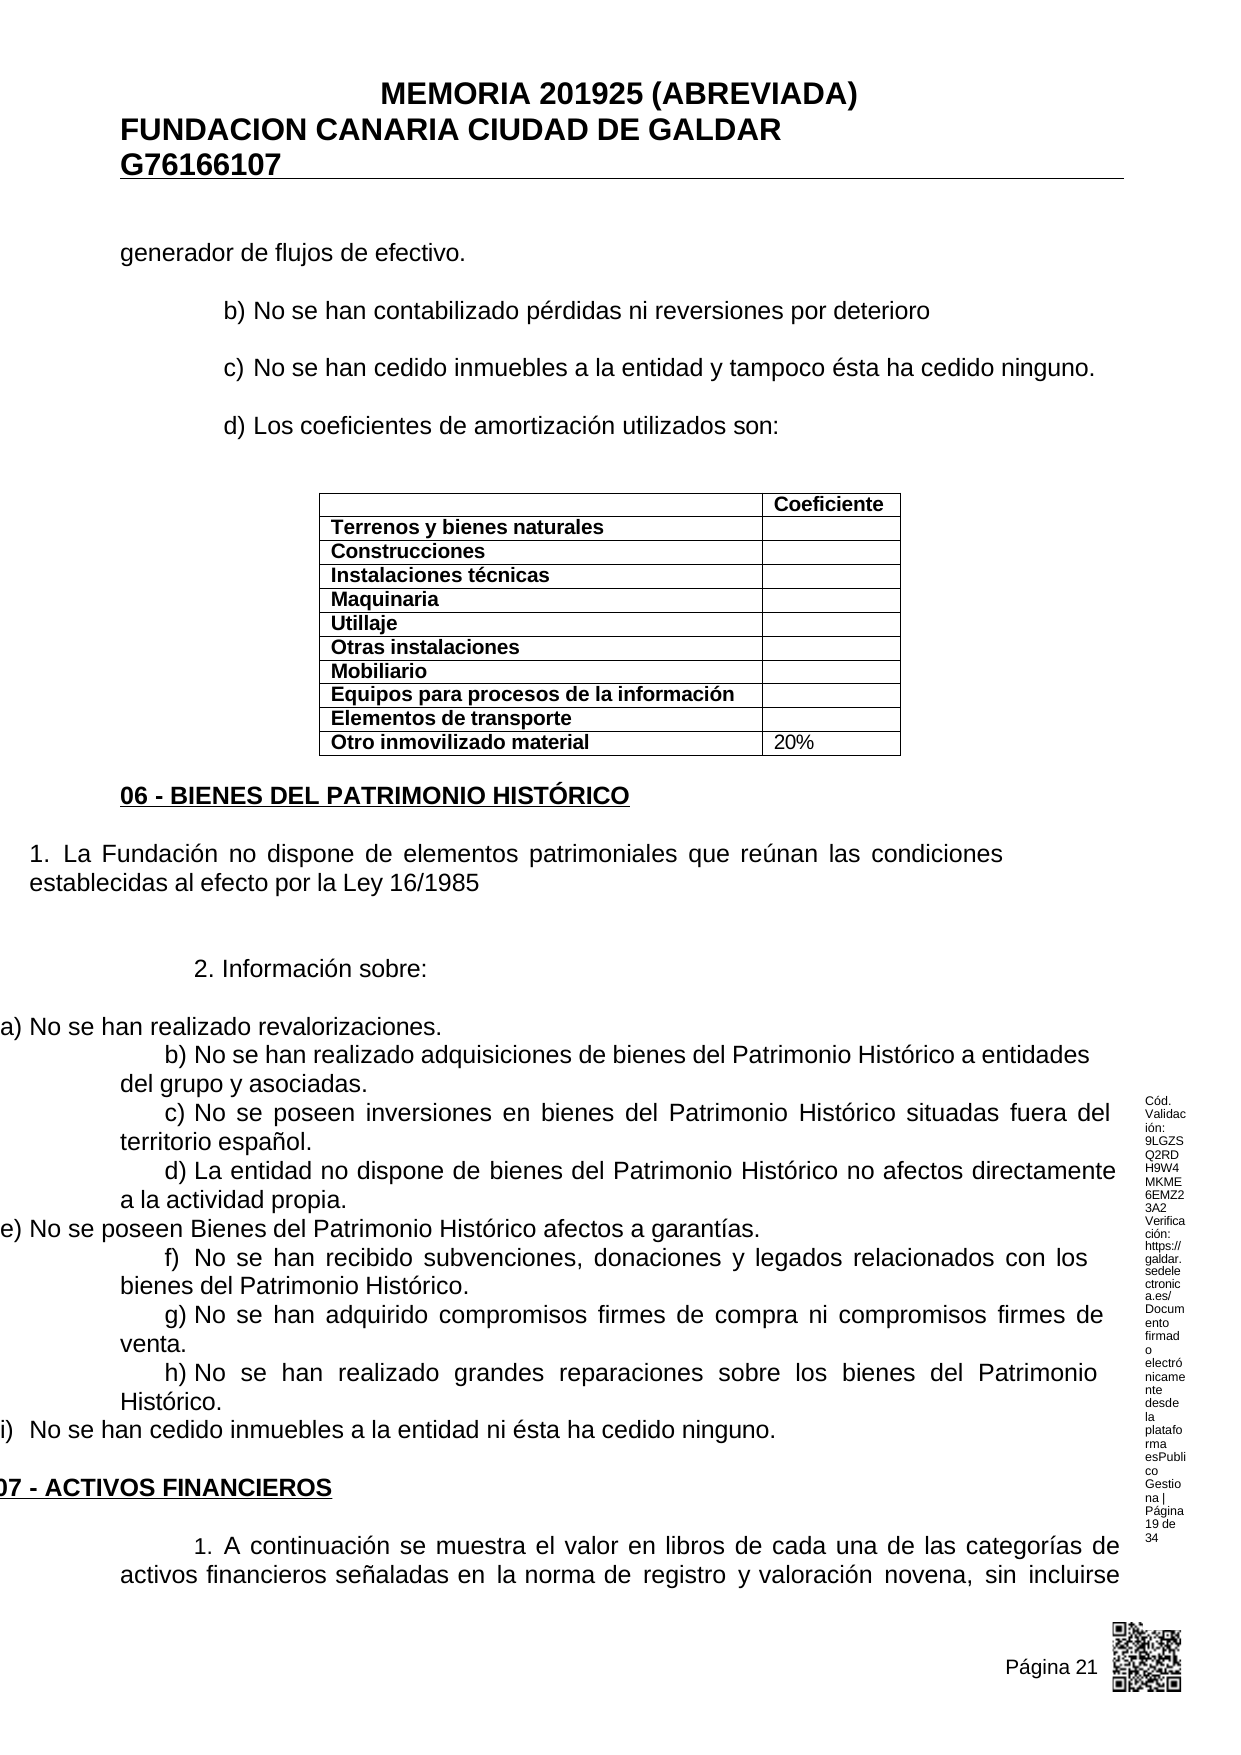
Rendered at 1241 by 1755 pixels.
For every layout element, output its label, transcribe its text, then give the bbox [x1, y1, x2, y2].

table_cell Elementos de transporte [320, 708, 762, 731]
table_header [320, 494, 762, 516]
table_cell [763, 684, 900, 707]
table_header Coeficiente [763, 494, 900, 516]
list No se han realizado grandes reparaciones sobre los bienes del Patrimonio Histórico. [120, 1358, 1121, 1415]
table_cell [763, 708, 900, 731]
list No se han realizado revalorizaciones. [0, 1012, 1216, 1041]
table_cell [763, 517, 900, 540]
table_cell Mobiliario [320, 661, 762, 683]
table_cell Otras instalaciones [320, 637, 762, 659]
list Verificación: https://galdar.sedelectronica.es/ [1145, 1216, 1186, 1303]
list No se han cedido inmuebles a la entidad ni ésta ha cedido ninguno. [0, 1416, 1143, 1444]
table_cell Terrenos y bienes naturales [320, 517, 762, 540]
list Documento firmado electrónicamente desde la plataforma esPublico Gestiona | Página 19 de 34 [1145, 1303, 1186, 1545]
list No se han realizado adquisiciones de bienes del Patrimonio Histórico a entidades del grupo y asociadas. [120, 1041, 1121, 1098]
table_cell Maquinaria [320, 589, 762, 612]
list [1143, 1093, 1186, 1630]
list - BIENES DEL PATRIMONIO HISTÓRICO [120, 781, 1216, 810]
list Cód. Validación: 9LGZSQ2RDH9W4MKME6EMZ23A2 [1145, 1095, 1186, 1216]
table_cell Otro inmovilizado material [320, 732, 762, 755]
text generador de flujos de efectivo. [120, 238, 1216, 267]
table_cell 20% [763, 732, 900, 755]
table_cell Construcciones [320, 541, 762, 564]
table_cell [763, 589, 900, 612]
table_cell Instalaciones técnicas [320, 565, 762, 588]
list No se poseen Bienes del Patrimonio Histórico afectos a garantías. [0, 1214, 1143, 1242]
list La Fundación no dispone de elementos patrimoniales que reúnan las condiciones establecidas al efecto por la Ley 16/1985 [29, 839, 1120, 896]
table_cell Equipos para procesos de la información [320, 684, 762, 707]
table_cell [763, 637, 900, 659]
list - ACTIVOS FINANCIEROS [0, 1473, 1143, 1502]
list Los coeficientes de amortización utilizados son: [223, 411, 1216, 440]
list No se han recibido subvenciones, donaciones y legados relacionados con los bienes del Patrimonio Histórico. [120, 1242, 1121, 1300]
table_cell [763, 541, 900, 564]
table_cell [763, 661, 900, 683]
list No se poseen inversiones en bienes del Patrimonio Histórico situadas fuera del territorio español. [120, 1098, 1120, 1156]
list A continuación se muestra el valor en libros de cada una de las categorías de activos financieros señaladas en la norma de registro y valoración novena, sin incluirse [120, 1531, 1120, 1588]
list No se han cedido inmuebles a la entidad y tampoco ésta ha cedido ninguno. [223, 353, 1216, 382]
list Información sobre: [194, 954, 1216, 983]
list La entidad no dispone de bienes del Patrimonio Histórico no afectos directamente a la actividad propia. [120, 1156, 1121, 1214]
list No se han adquirido compromisos firmes de compra ni compromisos firmes de venta. [120, 1300, 1121, 1358]
list No se han contabilizado pérdidas ni reversiones por deterioro [223, 296, 1216, 324]
table_cell [763, 613, 900, 636]
table_cell [763, 565, 900, 588]
list - ACTIVOS FINANCIEROS [1186, 1473, 1216, 1502]
table_cell Utillaje [320, 613, 762, 636]
